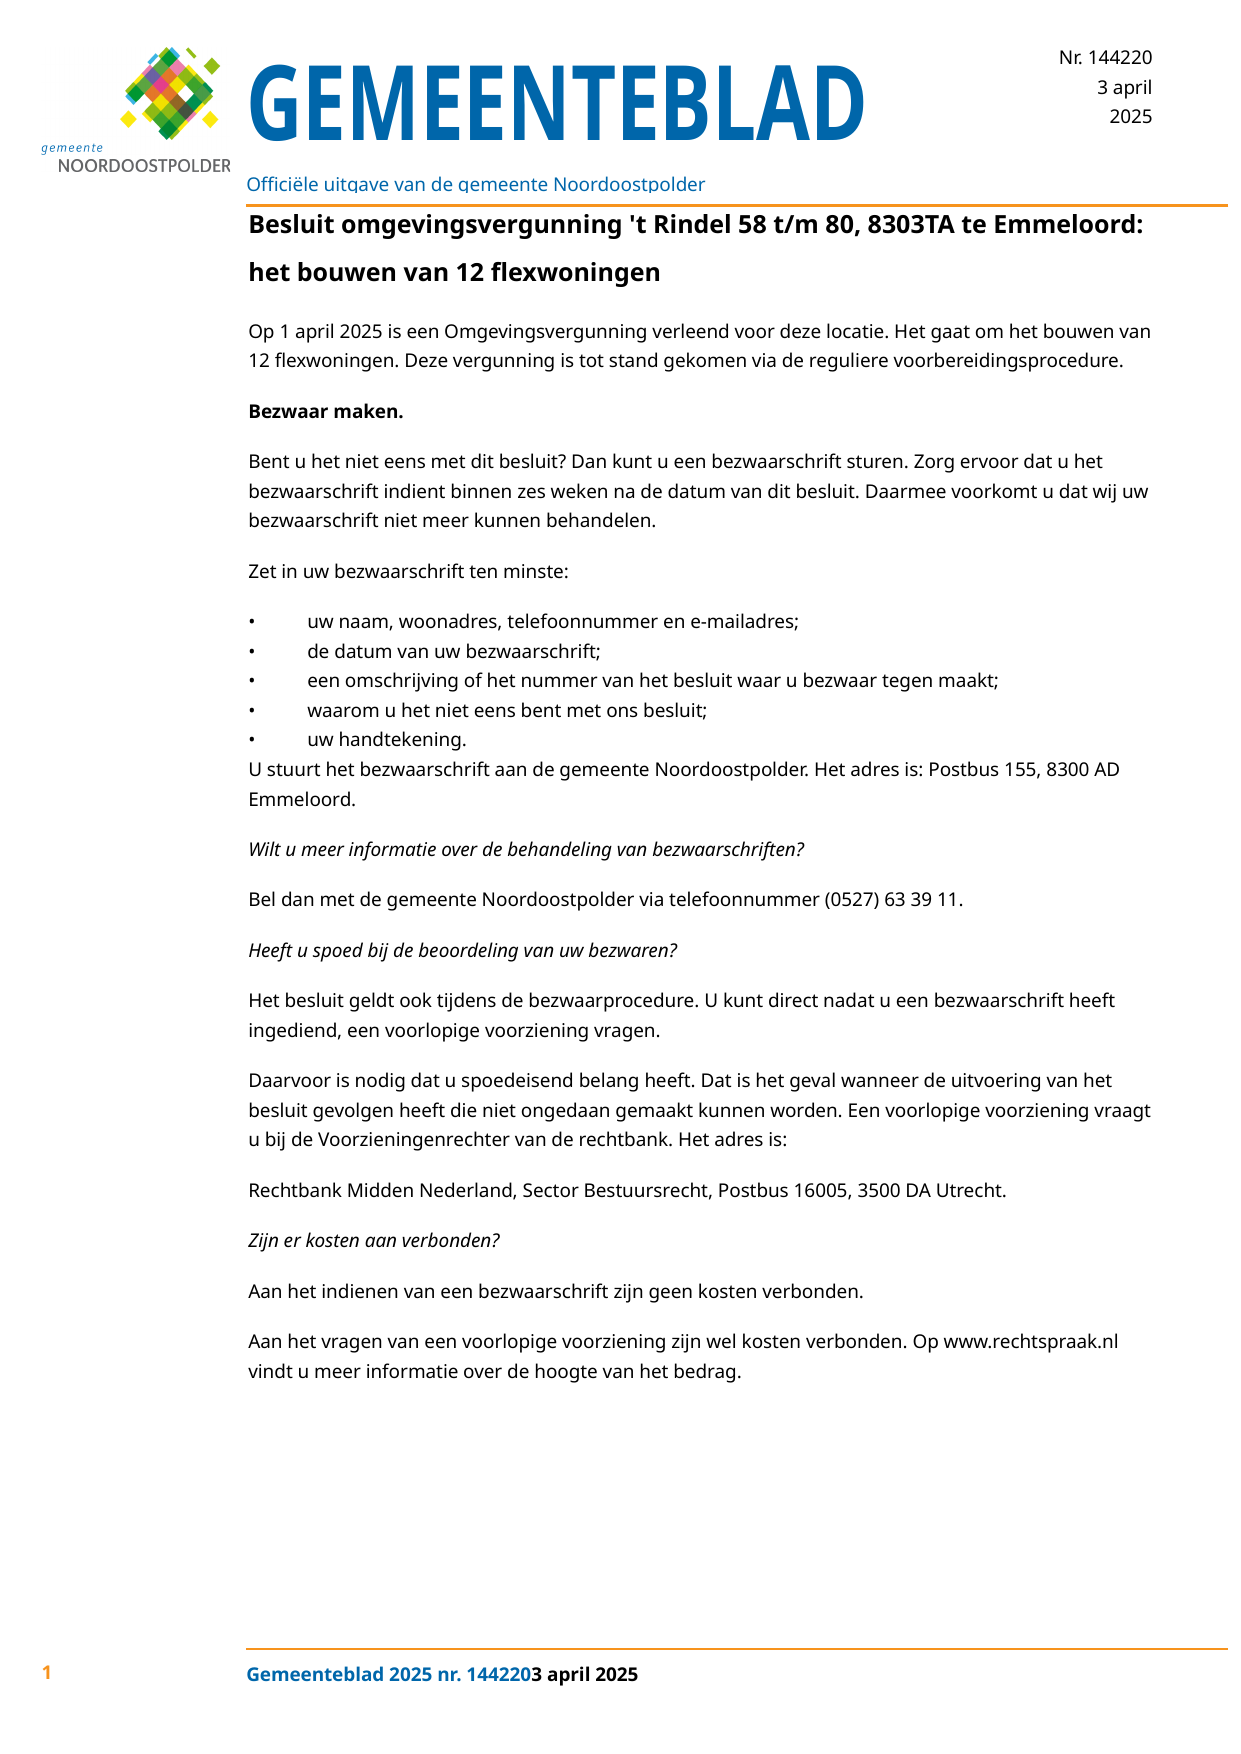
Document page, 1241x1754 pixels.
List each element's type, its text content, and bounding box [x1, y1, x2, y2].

text Besluit omgevingsvergunning 't Rindel 58 t/m 80, 8303TA te Emmeloord: het bouwen van 12 flexwoningen [248, 207, 1152, 288]
list uw handtekening. [248, 727, 1152, 752]
list een omschrijving of het nummer van het besluit waar u bezwaar tegen maakt; [248, 667, 1152, 693]
text Wilt u meer informatie over de behandeling van bezwaarschriften? [248, 836, 1152, 862]
text Zijn er kosten aan verbonden? [248, 1227, 1152, 1253]
text Bezwaar maken. [248, 398, 1152, 424]
text Op 1 april 2025 is een Omgevingsvergunning verleend voor deze locatie. Het gaat om het bouwen van 12 flexwoningen. Deze vergunning is tot stand gekomen via de reguliere voorbereidingsprocedure. [248, 318, 1152, 373]
text Heeft u spoed bij de beoordeling van uw bezwaren? [248, 937, 1152, 963]
text Rechtbank Midden Nederland, Sector Bestuursrecht, Postbus 16005, 3500 DA Utrecht. [248, 1177, 1152, 1203]
picture [41, 47, 231, 172]
list de datum van uw bezwaarschrift; [248, 638, 1152, 664]
text Het besluit geldt ook tijdens de bezwaarprocedure. U kunt direct nadat u een bezwaarschrift heeft ingediend, een voorlopige voorziening vragen. [248, 987, 1152, 1043]
text Aan het vragen van een voorlopige voorziening zijn wel kosten verbonden. Op www.rechtspraak.nl vindt u meer informatie over de hoogte van het bedrag. [248, 1328, 1152, 1384]
list waarom u het niet eens bent met ons besluit; [248, 697, 1152, 723]
text Daarvoor is nodig dat u spoedeisend belang heeft. Dat is het geval wanneer de uitvoering van het besluit gevolgen heeft die niet ongedaan gemaakt kunnen worden. Een voorlopige voorziening vraagt u bij de Voorzieningenrechter van de rechtbank. Het adres is: [248, 1067, 1152, 1152]
text Zet in uw bezwaarschrift ten minste: [248, 558, 1152, 584]
text Aan het indienen van een bezwaarschrift zijn geen kosten verbonden. [248, 1278, 1152, 1304]
text U stuurt het bezwaarschrift aan de gemeente Noordoostpolder. Het adres is: Postbus 155, 8300 AD Emmeloord. [248, 756, 1152, 812]
list uw naam, woonadres, telefoonnummer en e-mailadres; [248, 608, 1152, 634]
text Bent u het niet eens met dit besluit? Dan kunt u een bezwaarschrift sturen. Zorg ervoor dat u het bezwaarschrift indient binnen zes weken na de datum van dit besluit. Daarmee voorkomt u dat wij uw bezwaarschrift niet meer kunnen behandelen. [248, 448, 1152, 533]
text Bel dan met de gemeente Noordoostpolder via telefoonnummer (0527) 63 39 11. [248, 887, 1152, 912]
